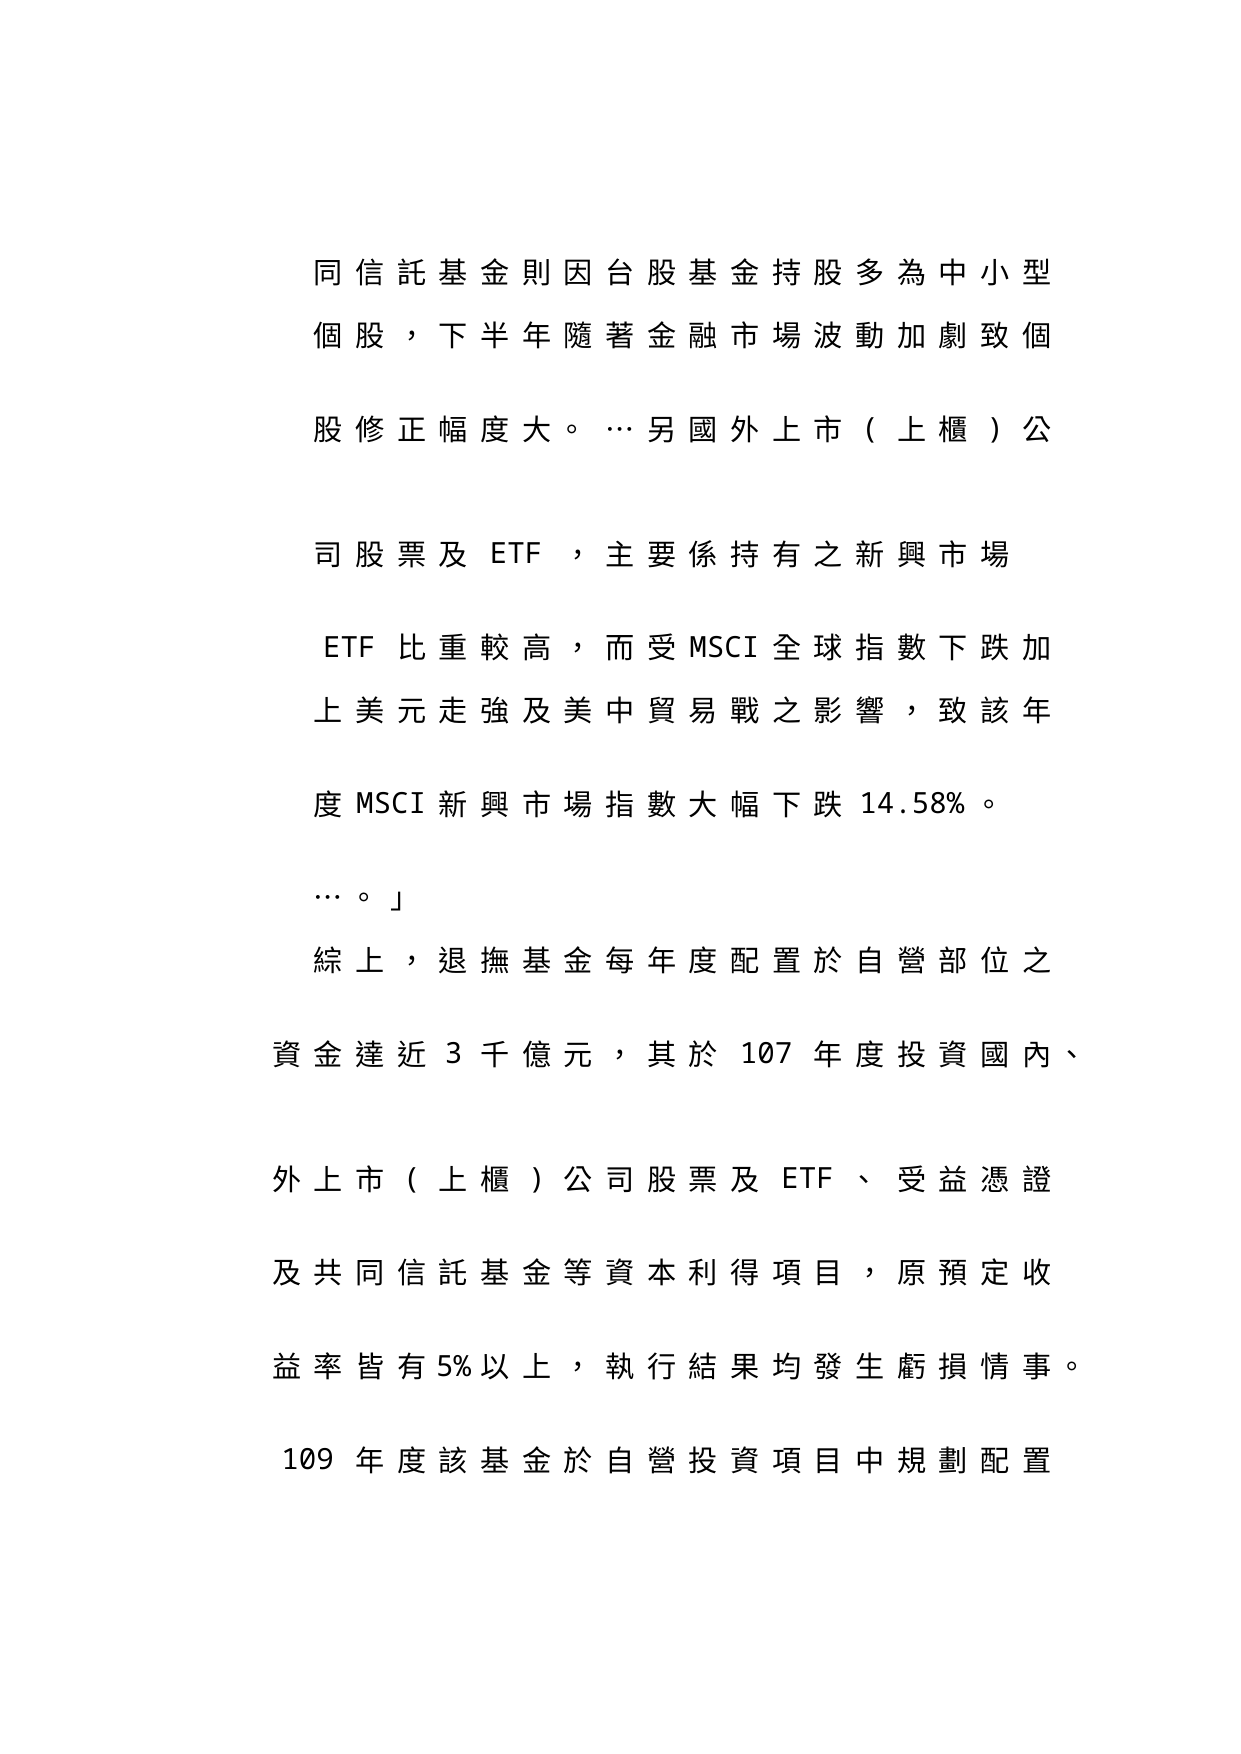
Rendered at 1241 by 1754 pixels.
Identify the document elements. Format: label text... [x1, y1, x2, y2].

text 同信託基金則因台股基金持股多為中小型個股，下半年隨著金融市場波動加劇致個股修正幅度大。…另國外上市(上櫃)公司股票及ETF，主要係持有之新興市場ETF比重較高，而受MSCI全球指數下跌加上美元走強及美中貿易戰之影響，致該年度MSCI新興市場指數大幅下跌14.58%。…。」 [271, 229, 1057, 917]
text 綜上，退撫基金每年度配置於自營部位之資金達近3千億元，其於107年度投資國內、外上市(上櫃)公司股票及ETF、受益憑證及共同信託基金等資本利得項目，原預定收益率皆有5%以上，執行結果均發生虧損情事。109年度該基金於自營投資項目中規劃配置於國內上市(上櫃)公司股票之資金比重達15%居冠，允宜審酌投資組合之妥適性並適時調整，以使未來投資績效逐步獲得改善，達成109年度所設定之資金運用收益目標值。 [241, 917, 1057, 1479]
